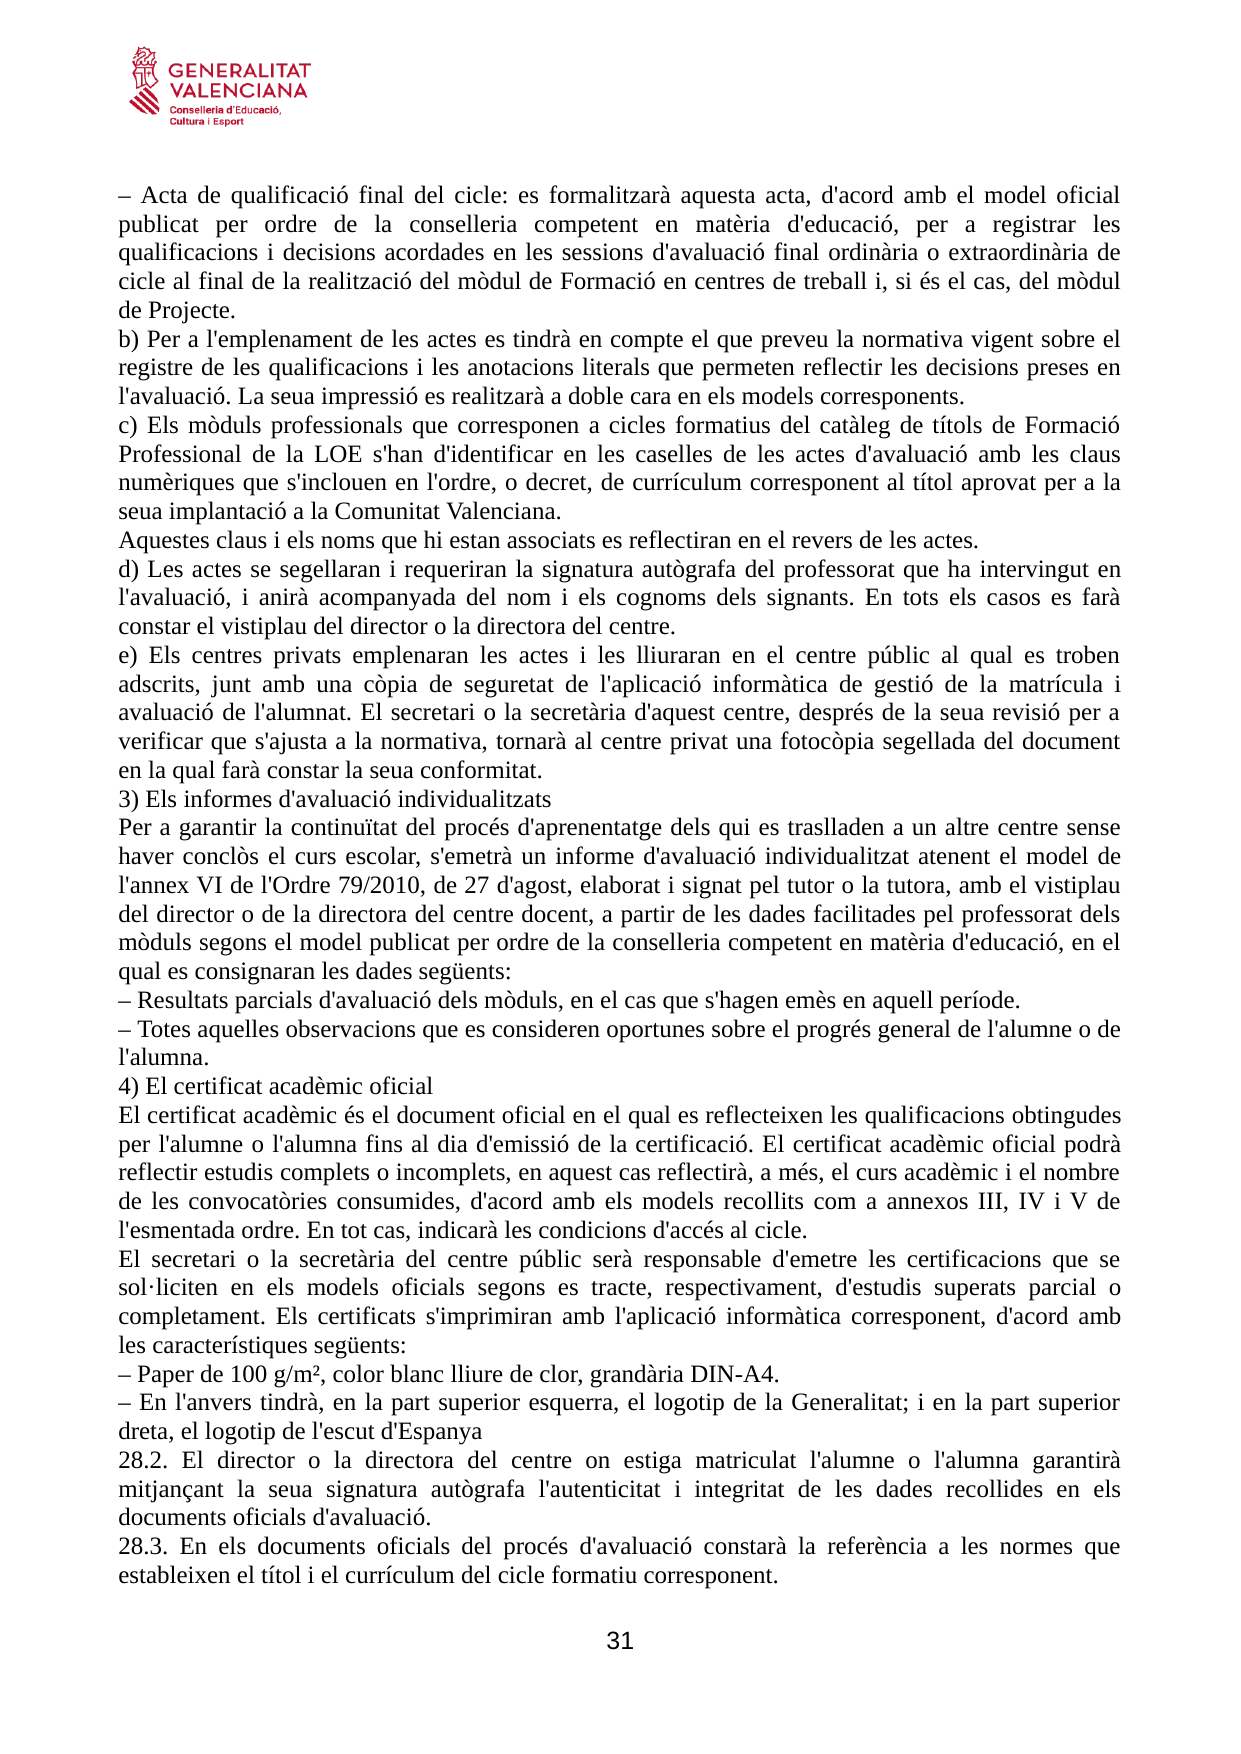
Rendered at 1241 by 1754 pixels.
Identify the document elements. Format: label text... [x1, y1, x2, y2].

text 4) El certificat acadèmic oficial [118, 1071, 1122, 1100]
text – Totes aquelles observacions que es consideren oportunes sobre el progrés general de l'alumne o de l'alumna. [118, 1014, 1122, 1071]
text Per a garantir la continuïtat del procés d'aprenentatge dels qui es traslladen a un altre centre sense haver conclòs el curs escolar, s'emetrà un informe d'avaluació individualitzat atenent el model de l'annex VI de l'Ordre 79/2010, de 27 d'agost, elaborat i signat pel tutor o la tutora, amb el vistiplau del director o de la directora del centre docent, a partir de les dades facilitades pel professorat dels mòduls segons el model publicat per ordre de la conselleria competent en matèria d'educació, en el qual es consignaran les dades següents: [118, 812, 1122, 985]
text – Resultats parcials d'avaluació dels mòduls, en el cas que s'hagen emès en aquell període. [118, 985, 1122, 1014]
text c) Els mòduls professionals que corresponen a cicles formatius del catàleg de títols de Formació Professional de la LOE s'han d'identificar en les caselles de les actes d'avaluació amb les claus numèriques que s'inclouen en l'ordre, o decret, de currículum corresponent al títol aprovat per a la seua implantació a la Comunitat Valenciana. [118, 410, 1122, 525]
text El secretari o la secretària del centre públic serà responsable d'emetre les certificacions que se sol·liciten en els models oficials segons es tracte, respectivament, d'estudis superats parcial o completament. Els certificats s'imprimiran amb l'aplicació informàtica corresponent, d'acord amb les característiques següents: [118, 1244, 1122, 1359]
text e) Els centres privats emplenaran les actes i les lliuraran en el centre públic al qual es troben adscrits, junt amb una còpia de seguretat de l'aplicació informàtica de gestió de la matrícula i avaluació de l'alumnat. El secretari o la secretària d'aquest centre, després de la seua revisió per a verificar que s'ajusta a la normativa, tornarà al centre privat una fotocòpia segellada del document en la qual farà constar la seua conformitat. [118, 640, 1122, 784]
text – Acta de qualificació final del cicle: es formalitzarà aquesta acta, d'acord amb el model oficial publicat per ordre de la conselleria competent en matèria d'educació, per a registrar les qualificacions i decisions acordades en les sessions d'avaluació final ordinària o extraordinària de cicle al final de la realització del mòdul de Formació en centres de treball i, si és el cas, del mòdul de Projecte. [118, 180, 1122, 324]
picture [111, 30, 327, 144]
text El certificat acadèmic és el document oficial en el qual es reflecteixen les qualificacions obtingudes per l'alumne o l'alumna fins al dia d'emissió de la certificació. El certificat acadèmic oficial podrà reflectir estudis complets o incomplets, en aquest cas reflectirà, a més, el curs acadèmic i el nombre de les convocatòries consumides, d'acord amb els models recollits com a annexos III, IV i V de l'esmentada ordre. En tot cas, indicarà les condicions d'accés al cicle. [118, 1100, 1122, 1244]
text Aquestes claus i els noms que hi estan associats es reflectiran en el revers de les actes. [118, 525, 1122, 554]
text 3) Els informes d'avaluació individualitzats [118, 784, 1122, 812]
text – Paper de 100 g/m², color blanc lliure de clor, grandària DIN-A4. [118, 1359, 1122, 1387]
text 28.2. El director o la directora del centre on estiga matriculat l'alumne o l'alumna garantirà mitjançant la seua signatura autògrafa l'autenticitat i integritat de les dades recollides en els documents oficials d'avaluació. [118, 1445, 1122, 1531]
text d) Les actes se segellaran i requeriran la signatura autògrafa del professorat que ha intervingut en l'avaluació, i anirà acompanyada del nom i els cognoms dels signants. En tots els casos es farà constar el vistiplau del director o la directora del centre. [118, 554, 1122, 640]
text b) Per a l'emplenament de les actes es tindrà en compte el que preveu la normativa vigent sobre el registre de les qualificacions i les anotacions literals que permeten reflectir les decisions preses en l'avaluació. La seua impressió es realitzarà a doble cara en els models corresponents. [118, 324, 1122, 410]
text 28.3. En els documents oficials del procés d'avaluació constarà la referència a les normes que estableixen el títol i el currículum del cicle formatiu corresponent. [118, 1531, 1122, 1589]
text – En l'anvers tindrà, en la part superior esquerra, el logotip de la Generalitat; i en la part superior dreta, el logotip de l'escut d'Espanya [118, 1387, 1122, 1445]
